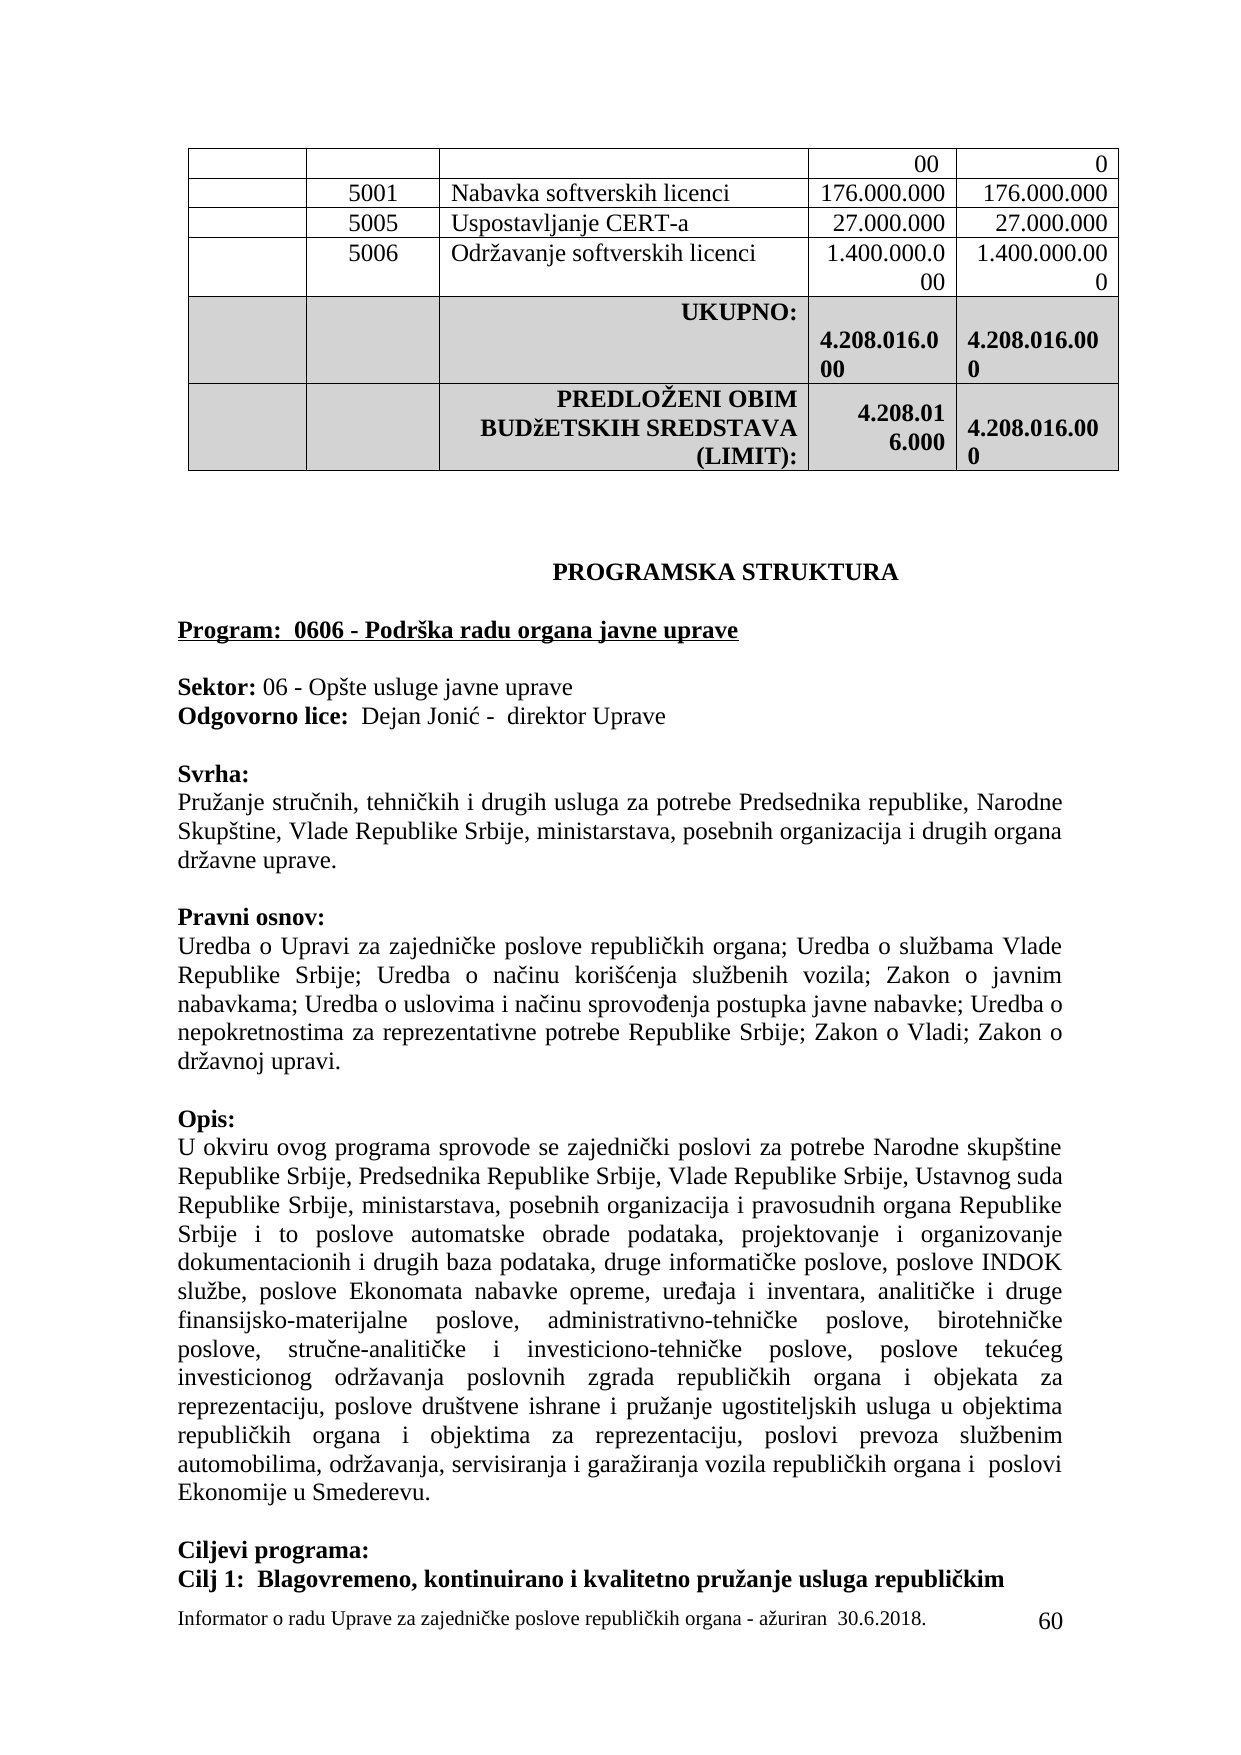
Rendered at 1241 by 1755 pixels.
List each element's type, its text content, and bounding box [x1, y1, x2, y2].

table_cell [307, 384, 439, 470]
table_cell 00 [809, 149, 956, 177]
text PROGRAMSKA STRUKTURA [477, 557, 1063, 586]
table_cell [307, 149, 439, 177]
table_cell [189, 179, 306, 207]
table_cell 176.000.000 [809, 179, 956, 207]
table_cell 5006 [307, 238, 439, 296]
table_cell 27.000.000 [809, 208, 956, 237]
table_cell 176.000.000 [957, 179, 1118, 207]
table_cell 1.400.000.000 [957, 238, 1118, 296]
text Pravni osnov: [177, 902, 1063, 931]
text Opis: U okviru ovog programa sprovode se zajednički poslovi za potrebe Narodne skupštine Republike Srbije, Predsednika Republike Srbije, Vlade Republike Srbije, Ustavnog suda Republike Srbije, ministarstava, posebnih organizacija i pravosudnih organa Republike Srbije i to poslove automatske obrade podataka, projektovanje i organizovanje dokumentacionih i drugih baza podataka, druge informatičke poslove, poslove INDOK službe, poslove Ekonomata nabavke opreme, uređaja i inventara, analitičke i druge finansijsko-materijalne poslove, administrativno-tehničke poslove, birotehničke poslove, stručne-analitičke i investiciono-tehničke poslove, poslove tekućeg investicionog održavanja poslovnih zgrada republičkih organa i objekata za reprezentaciju, poslove društvene ishrane i pružanje ugostitelјskih usluga u objektima republičkih organa i objektima za reprezentaciju, poslovi prevoza službenim automobilima, održavanja, servisiranja i garažiranja vozila republičkih organa i poslovi Ekonomije u Smederevu. [177, 1075, 1063, 1506]
table_cell [307, 297, 439, 383]
table_cell [189, 238, 306, 296]
table_cell 5001 [307, 179, 439, 207]
table_cell Nabavka softverskih licenci [440, 179, 808, 207]
table_cell Uspostavlјanje CERT-a [440, 208, 808, 237]
table_cell 4.208.016.000 [957, 297, 1118, 383]
text Program: 0606 - Podrška radu organa javne uprave [177, 586, 1063, 644]
table_cell 4.208.016.000 [809, 297, 956, 383]
text Sektor: 06 - Opšte usluge javne uprave Odgovorno lice: Dejan Jonić - direktor Uprave [177, 644, 1063, 730]
table_cell [189, 149, 306, 177]
table_cell [189, 208, 306, 237]
text Svrha: Pružanje stručnih, tehničkih i drugih usluga za potrebe Predsednika republike, Narodne Skupštine, Vlade Republike Srbije, ministarstava, posebnih organizacija i drugih organa državne uprave. [177, 730, 1063, 874]
table_cell 4.208.016.000 [809, 384, 956, 470]
table_cell [440, 149, 808, 177]
table_cell 5005 [307, 208, 439, 237]
table_cell [189, 384, 306, 470]
text Cilјevi programa: [177, 1535, 1063, 1564]
table_cell UKUPNO: [440, 297, 808, 383]
text Cilј 1: Blagovremeno, kontinuirano i kvalitetno pružanje usluga republičkim [177, 1564, 1063, 1592]
text Uredba o Upravi za zajedničke poslove republičkih organa; Uredba o službama Vlade Republike Srbije; Uredba o načinu korišćenja službenih vozila; Zakon o javnim nabavkama; Uredba o uslovima i načinu sprovođenja postupka javne nabavke; Uredba o nepokretnostima za reprezentativne potrebe Republike Srbije; Zakon o Vladi; Zakon o državnoj upravi. [177, 931, 1063, 1075]
table_cell PREDLOŽENI OBIM BUDžETSKIH SREDSTAVA (LIMIT): [440, 384, 808, 470]
table_cell [189, 297, 306, 383]
table_cell 0 [957, 149, 1118, 177]
table_cell 4.208.016.000 [957, 384, 1118, 470]
table_cell 1.400.000.000 [809, 238, 956, 296]
table_cell Održavanje softverskih licenci [440, 238, 808, 296]
table_cell 27.000.000 [957, 208, 1118, 237]
